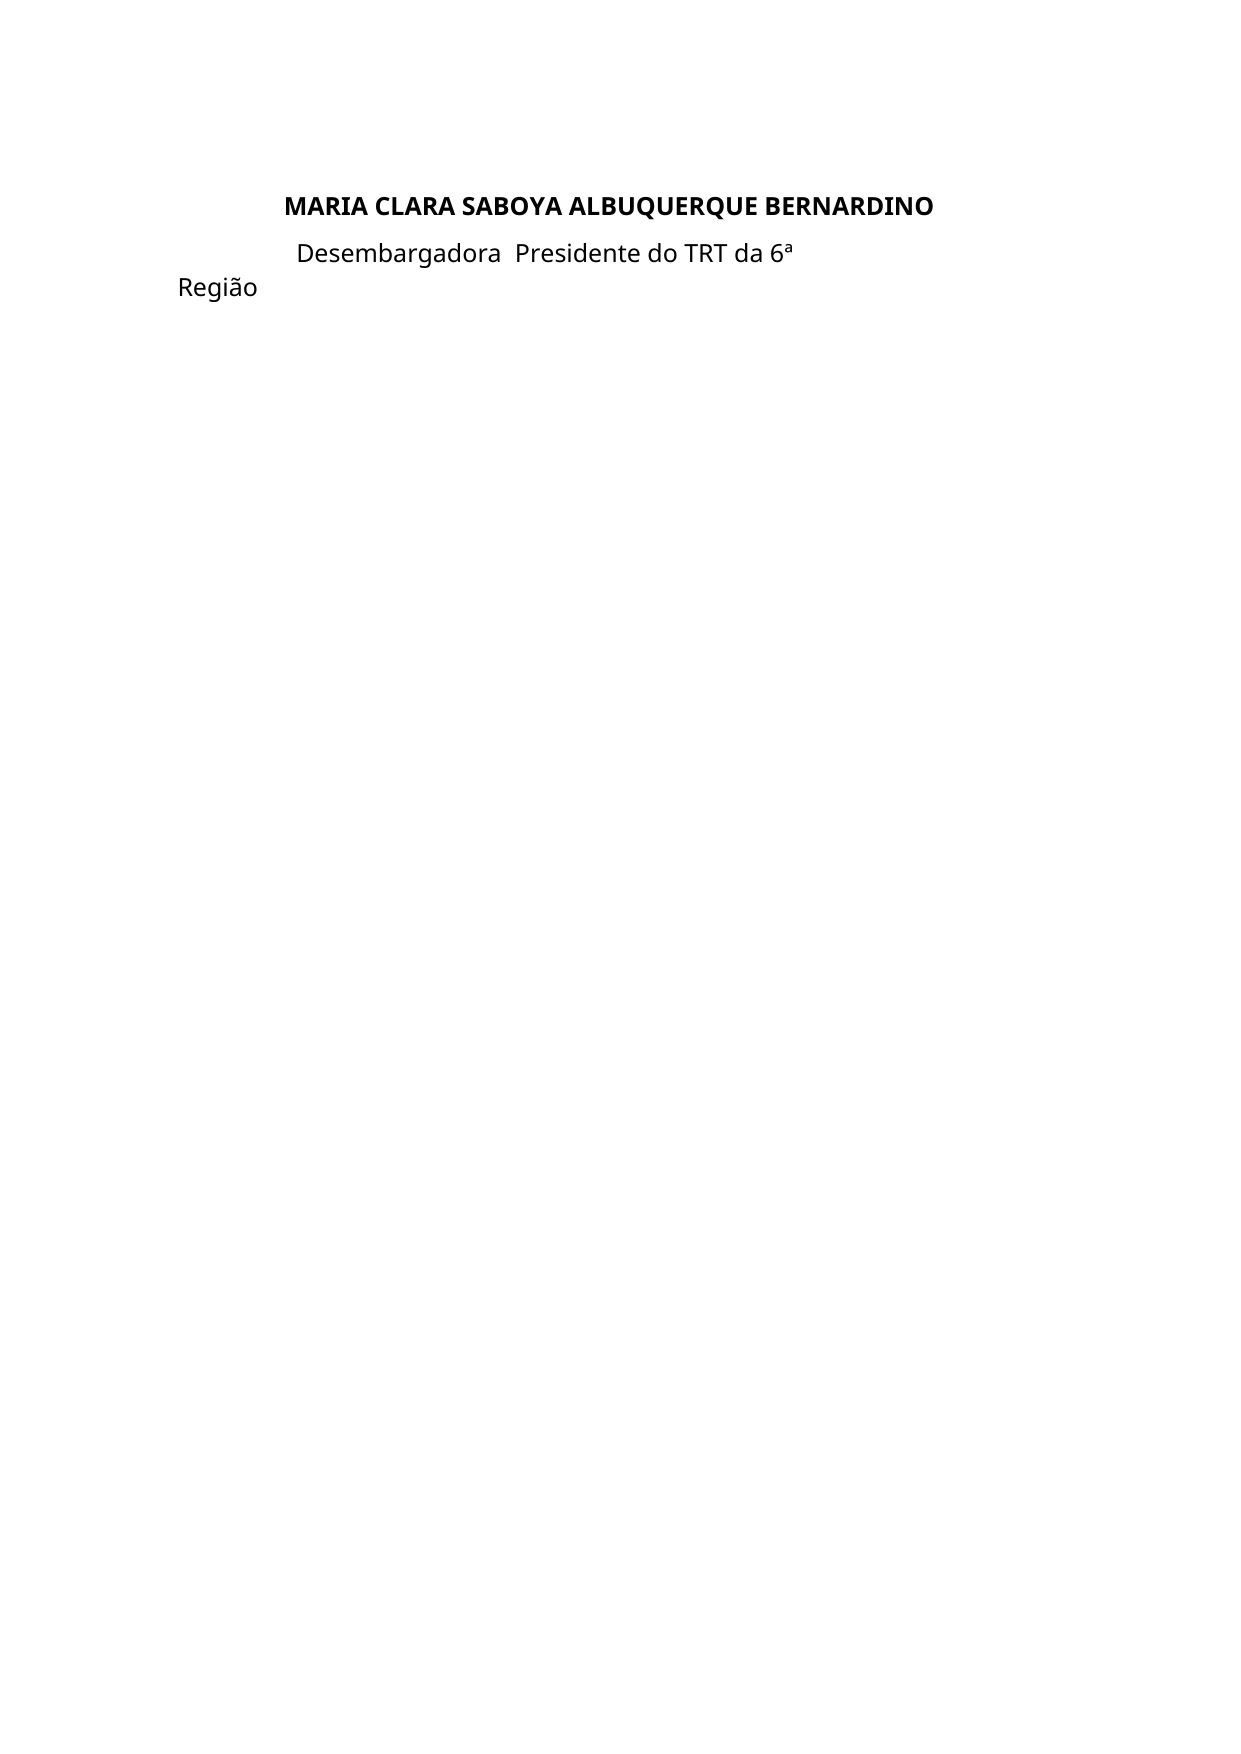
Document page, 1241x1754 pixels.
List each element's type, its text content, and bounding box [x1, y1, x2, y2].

text MARIA CLARA SABOYA ALBUQUERQUE BERNARDINO [177, 189, 1106, 223]
text Desembargadora Presidente do TRT da 6ª Região [177, 235, 1106, 303]
